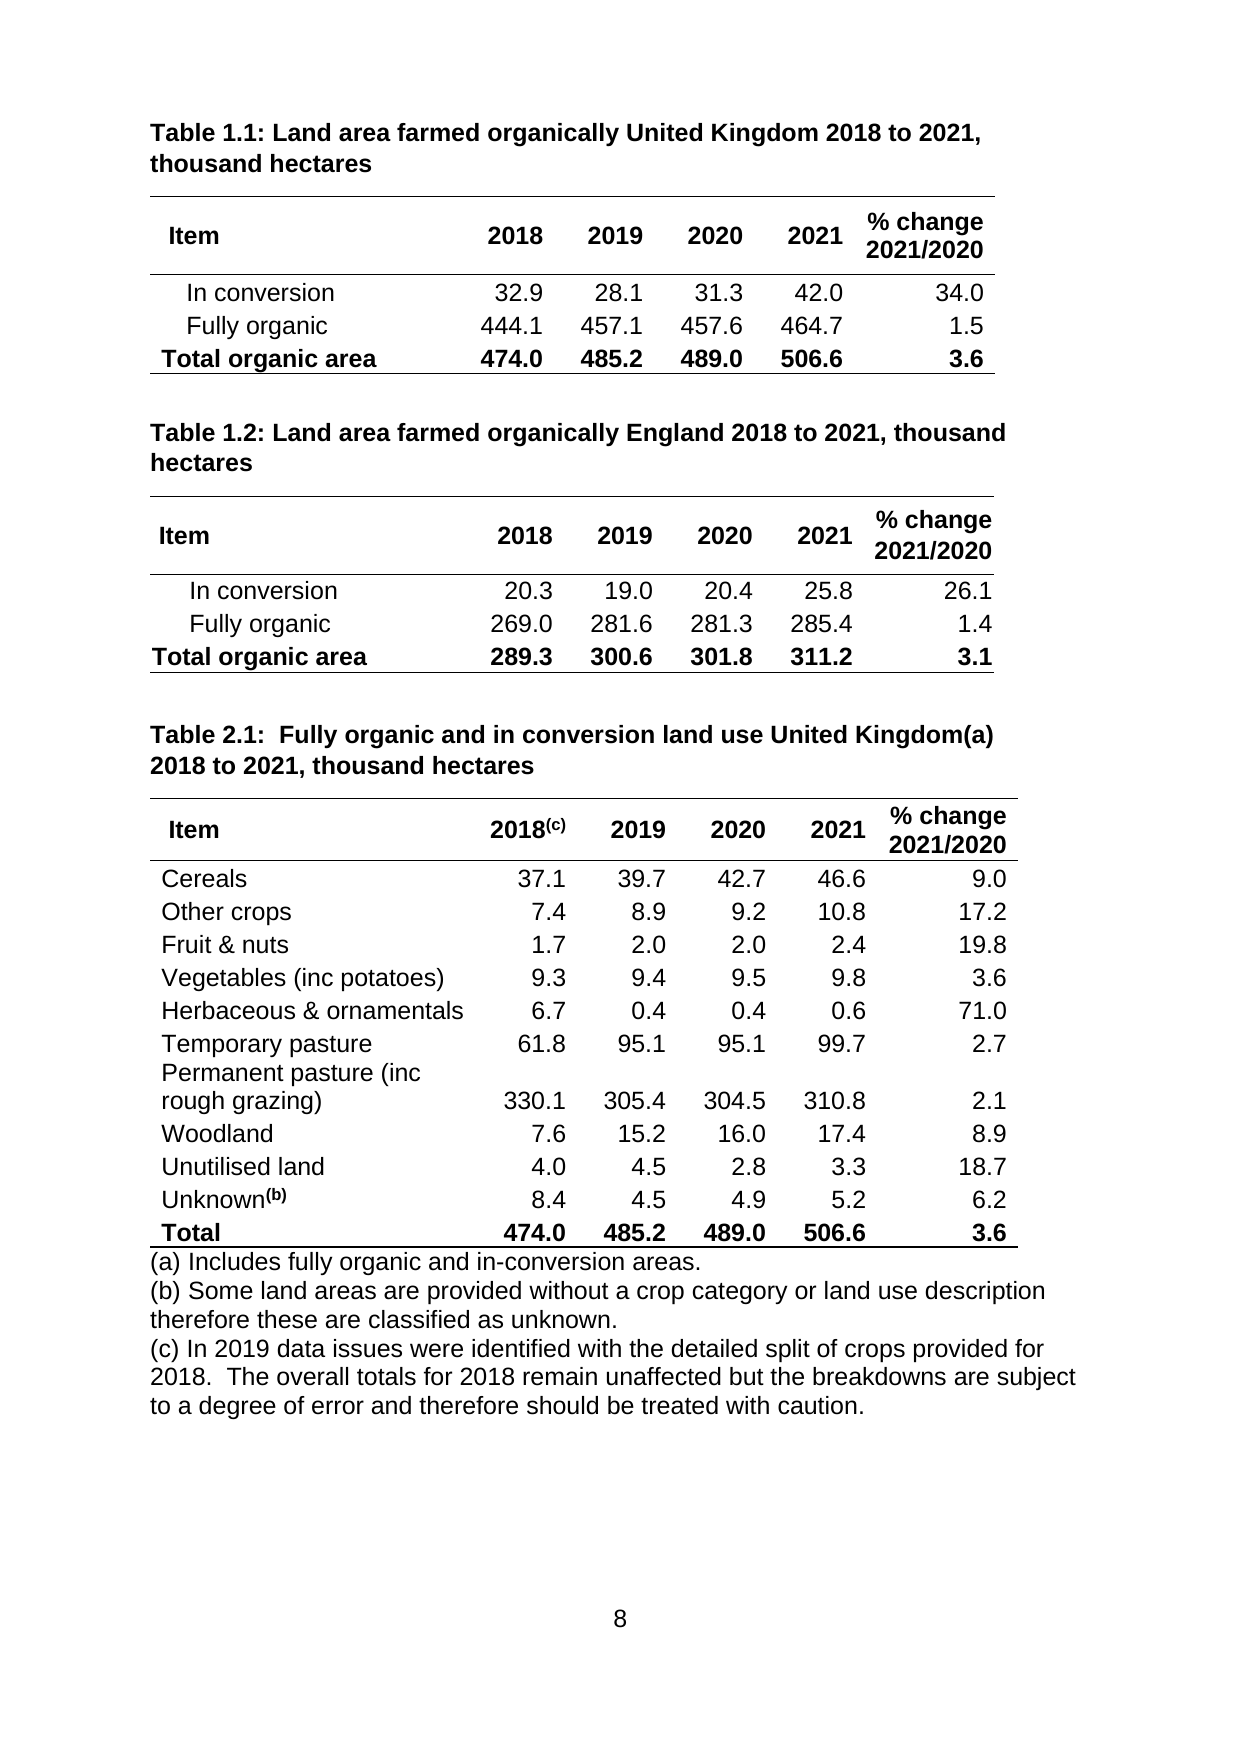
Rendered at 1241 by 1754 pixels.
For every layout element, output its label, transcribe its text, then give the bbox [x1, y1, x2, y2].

table_cell 9.8 [777, 959, 877, 992]
table_cell 474.0 [477, 1214, 577, 1246]
table_cell 300.6 [554, 640, 654, 672]
table_cell 19.8 [877, 926, 1018, 959]
table_cell 42.0 [754, 275, 854, 307]
table_cell 3.3 [777, 1148, 877, 1181]
table_cell 485.2 [577, 1214, 677, 1246]
table_cell 457.6 [654, 307, 754, 339]
table_cell 9.5 [677, 959, 777, 992]
table_cell 305.4 [577, 1057, 677, 1115]
text Table 1.2: Land area farmed organically England 2018 to 2021, thousand hectares [150, 418, 1090, 477]
table_header 2019 [554, 197, 654, 274]
table_header 2018 [454, 197, 554, 274]
table_header % change 2021/2020 [877, 799, 1018, 860]
table_cell Unknown(b) [150, 1181, 477, 1213]
table_header 2018 [454, 497, 554, 574]
table_header % change 2021/2020 [854, 197, 995, 274]
table_cell 61.8 [477, 1025, 577, 1057]
table_header 2018(c) [477, 799, 577, 860]
table_cell Other crops [150, 893, 477, 926]
table_cell Vegetables (inc potatoes) [150, 959, 477, 992]
table_cell 1.7 [477, 926, 577, 959]
table_header 2021 [754, 197, 854, 274]
table_cell 15.2 [577, 1115, 677, 1148]
table_cell 32.9 [454, 275, 554, 307]
table_cell Fully organic [150, 307, 454, 339]
table_cell 9.2 [677, 893, 777, 926]
table_cell 457.1 [554, 307, 654, 339]
table_cell 42.7 [677, 861, 777, 893]
table_cell 485.2 [554, 340, 654, 372]
table_header 2021 [754, 497, 854, 574]
table_cell Woodland [150, 1115, 477, 1148]
table_cell 506.6 [777, 1214, 877, 1246]
table_cell 26.1 [854, 575, 994, 607]
table_cell 506.6 [754, 340, 854, 372]
table_cell In conversion [150, 575, 454, 607]
table_cell 9.0 [877, 861, 1018, 893]
table_cell 281.6 [554, 607, 654, 639]
table_cell 474.0 [454, 340, 554, 372]
table_header 2020 [654, 197, 754, 274]
table_cell 2.0 [677, 926, 777, 959]
table_cell 4.5 [577, 1181, 677, 1213]
table_cell 304.5 [677, 1057, 777, 1115]
table_cell 7.4 [477, 893, 577, 926]
table_cell 311.2 [754, 640, 854, 672]
table_cell 17.2 [877, 893, 1018, 926]
table_cell 31.3 [654, 275, 754, 307]
table_cell 330.1 [477, 1057, 577, 1115]
table_cell 20.4 [654, 575, 754, 607]
table_cell Total organic area [150, 640, 454, 672]
table_cell 289.3 [454, 640, 554, 672]
table_cell 8.9 [877, 1115, 1018, 1148]
table_cell In conversion [150, 275, 454, 307]
table_cell 4.9 [677, 1181, 777, 1213]
text (a) Includes fully organic and in-conversion areas. [150, 1247, 1090, 1276]
table_header 2020 [654, 497, 754, 574]
table_cell 0.4 [677, 992, 777, 1024]
table_cell 99.7 [777, 1025, 877, 1057]
table_cell 310.8 [777, 1057, 877, 1115]
table_cell 269.0 [454, 607, 554, 639]
table_cell 8.9 [577, 893, 677, 926]
table_cell Total [150, 1214, 477, 1246]
table_cell 34.0 [854, 275, 995, 307]
table_cell 4.0 [477, 1148, 577, 1181]
table_cell Fruit & nuts [150, 926, 477, 959]
table_cell 8.4 [477, 1181, 577, 1213]
table_cell 489.0 [654, 340, 754, 372]
table_cell 28.1 [554, 275, 654, 307]
table_cell 18.7 [877, 1148, 1018, 1181]
table_cell 444.1 [454, 307, 554, 339]
table_cell Permanent pasture (inc rough grazing) [150, 1057, 477, 1115]
text Table 1.1: Land area farmed organically United Kingdom 2018 to 2021, [150, 118, 1090, 147]
table_cell 71.0 [877, 992, 1018, 1024]
table_header Item [150, 197, 454, 274]
table_cell Herbaceous & ornamentals [150, 992, 477, 1024]
table_cell 2.8 [677, 1148, 777, 1181]
table_cell 0.4 [577, 992, 677, 1024]
table_cell 95.1 [677, 1025, 777, 1057]
table_header 2020 [677, 799, 777, 860]
table_cell 285.4 [754, 607, 854, 639]
table_cell 2.4 [777, 926, 877, 959]
table_cell 2.7 [877, 1025, 1018, 1057]
table_cell 25.8 [754, 575, 854, 607]
table_cell 2.0 [577, 926, 677, 959]
table_cell 3.6 [854, 340, 995, 372]
text thousand hectares [150, 149, 1090, 177]
table_cell 20.3 [454, 575, 554, 607]
table_cell Fully organic [150, 607, 454, 639]
table_cell 39.7 [577, 861, 677, 893]
table_cell 9.4 [577, 959, 677, 992]
table_cell 4.5 [577, 1148, 677, 1181]
table_header Item [150, 497, 454, 574]
table_cell 2.1 [877, 1057, 1018, 1115]
table_cell 3.1 [854, 640, 994, 672]
table_cell Cereals [150, 861, 477, 893]
table_cell 37.1 [477, 861, 577, 893]
table_cell 489.0 [677, 1214, 777, 1246]
table_cell 5.2 [777, 1181, 877, 1213]
table_cell 281.3 [654, 607, 754, 639]
table_cell 6.2 [877, 1181, 1018, 1213]
table_header 2021 [777, 799, 877, 860]
table_header Item [150, 799, 477, 860]
table_cell 7.6 [477, 1115, 577, 1148]
table_header 2019 [554, 497, 654, 574]
table_cell 17.4 [777, 1115, 877, 1148]
table_cell 19.0 [554, 575, 654, 607]
table_cell 0.6 [777, 992, 877, 1024]
table_header 2019 [577, 799, 677, 860]
table_header % change 2021/2020 [854, 497, 994, 574]
table_cell 46.6 [777, 861, 877, 893]
table_cell 95.1 [577, 1025, 677, 1057]
table_cell Unutilised land [150, 1148, 477, 1181]
table_cell 464.7 [754, 307, 854, 339]
table_cell Total organic area [150, 340, 454, 372]
table_cell 16.0 [677, 1115, 777, 1148]
table_cell 6.7 [477, 992, 577, 1024]
text (c) In 2019 data issues were identified with the detailed split of crops provided for 2018. The overall totals for 2018 remain unaffected but the breakdowns are subject to a degree of error and therefore should be treated with caution. [150, 1334, 1090, 1420]
table_cell 301.8 [654, 640, 754, 672]
table_cell 1.5 [854, 307, 995, 339]
text Table 2.1: Fully organic and in conversion land use United Kingdom(a) 2018 to 2021, thousand hectares [150, 720, 1051, 779]
table_cell 3.6 [877, 1214, 1018, 1246]
table_cell 1.4 [854, 607, 994, 639]
text (b) Some land areas are provided without a crop category or land use description therefore these are classified as unknown. [150, 1276, 1090, 1334]
table_cell 3.6 [877, 959, 1018, 992]
table_cell Temporary pasture [150, 1025, 477, 1057]
table_cell 10.8 [777, 893, 877, 926]
table_cell 9.3 [477, 959, 577, 992]
